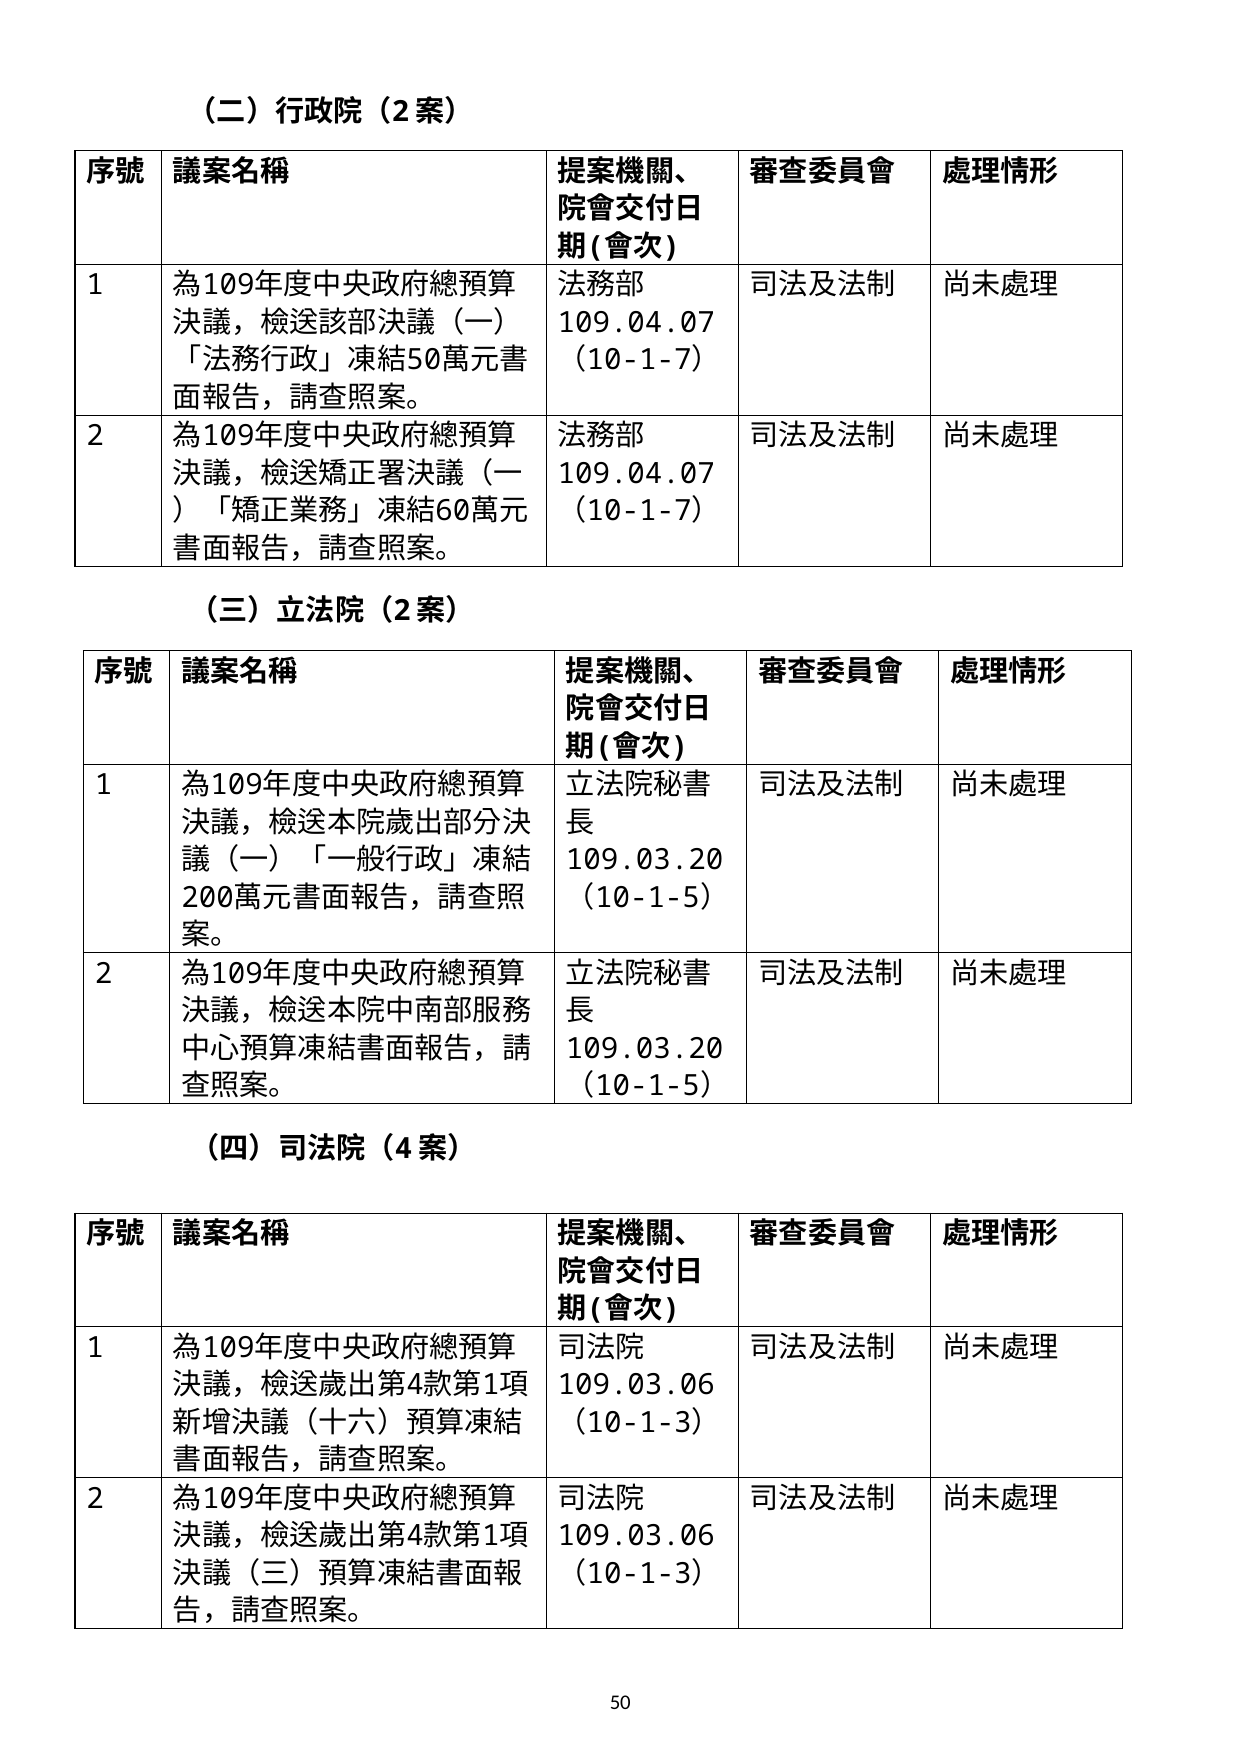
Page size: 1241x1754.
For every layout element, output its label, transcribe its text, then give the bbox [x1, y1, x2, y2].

table_cell 為109年度中央政府總預算決議，檢送矯正署決議（一）「矯正業務」凍結60萬元書面報告，請查照案。 [162, 416, 546, 566]
text （四）司法院（4案） [75, 1124, 1165, 1167]
table_cell 尚未處理 [939, 765, 1131, 952]
table_header 序號 [76, 151, 161, 264]
table_cell 司法及法制 [739, 1478, 930, 1628]
text （二）行政院（2案） [75, 88, 1165, 130]
table_cell 尚未處理 [939, 953, 1131, 1103]
table_header 提案機關、院會交付日期(會次) [555, 651, 746, 764]
table_cell 2 [76, 1478, 161, 1628]
table_header 議案名稱 [162, 1214, 546, 1326]
table_cell 司法及法制 [747, 765, 938, 952]
table_cell 為109年度中央政府總預算決議，檢送歲出第4款第1項決議（三）預算凍結書面報告，請查照案。 [162, 1478, 546, 1628]
table_cell 為109年度中央政府總預算決議，檢送本院中南部服務中心預算凍結書面報告，請查照案。 [170, 953, 554, 1103]
table_header 序號 [76, 1214, 161, 1326]
table_header 審查委員會 [739, 1214, 930, 1326]
table_cell 2 [76, 416, 161, 566]
table_header 提案機關、院會交付日期(會次) [547, 151, 738, 264]
table_cell 立法院秘書長 109.03.20 （10-1-5） [555, 765, 746, 952]
table_header 審查委員會 [747, 651, 938, 764]
table_cell 法務部 109.04.07 （10-1-7） [547, 416, 738, 566]
table_cell 為109年度中央政府總預算決議，檢送該部決議（一）「法務行政」凍結50萬元書面報告，請查照案。 [162, 265, 546, 415]
table_cell 司法及法制 [739, 265, 930, 415]
table_cell 2 [84, 953, 169, 1103]
table_cell 司法及法制 [739, 1327, 930, 1477]
table_cell 司法院 109.03.06 （10-1-3） [547, 1478, 738, 1628]
table_cell 司法及法制 [747, 953, 938, 1103]
table_cell 尚未處理 [931, 265, 1122, 415]
table_cell 法務部 109.04.07 （10-1-7） [547, 265, 738, 415]
table_cell 為109年度中央政府總預算決議，檢送歲出第4款第1項新增決議（十六）預算凍結書面報告，請查照案。 [162, 1327, 546, 1477]
table_header 處理情形 [931, 1214, 1122, 1326]
table_cell 1 [76, 1327, 161, 1477]
table_header 處理情形 [939, 651, 1131, 764]
table_cell 司法院 109.03.06 （10-1-3） [547, 1327, 738, 1477]
table_cell 司法及法制 [739, 416, 930, 566]
table_header 提案機關、院會交付日期(會次) [547, 1214, 738, 1326]
table_cell 1 [76, 265, 161, 415]
table_header 審查委員會 [739, 151, 930, 264]
table_cell 尚未處理 [931, 1478, 1122, 1628]
table_cell 立法院秘書長 109.03.20 （10-1-5） [555, 953, 746, 1103]
table_header 議案名稱 [162, 151, 546, 264]
table_header 處理情形 [931, 151, 1122, 264]
table_header 序號 [84, 651, 169, 764]
table_cell 為109年度中央政府總預算決議，檢送本院歲出部分決議（一）「一般行政」凍結200萬元書面報告，請查照案。 [170, 765, 554, 952]
table_cell 尚未處理 [931, 1327, 1122, 1477]
table_cell 1 [84, 765, 169, 952]
table_header 議案名稱 [170, 651, 554, 764]
text （三）立法院（2案） [75, 587, 1165, 629]
table_cell 尚未處理 [931, 416, 1122, 566]
